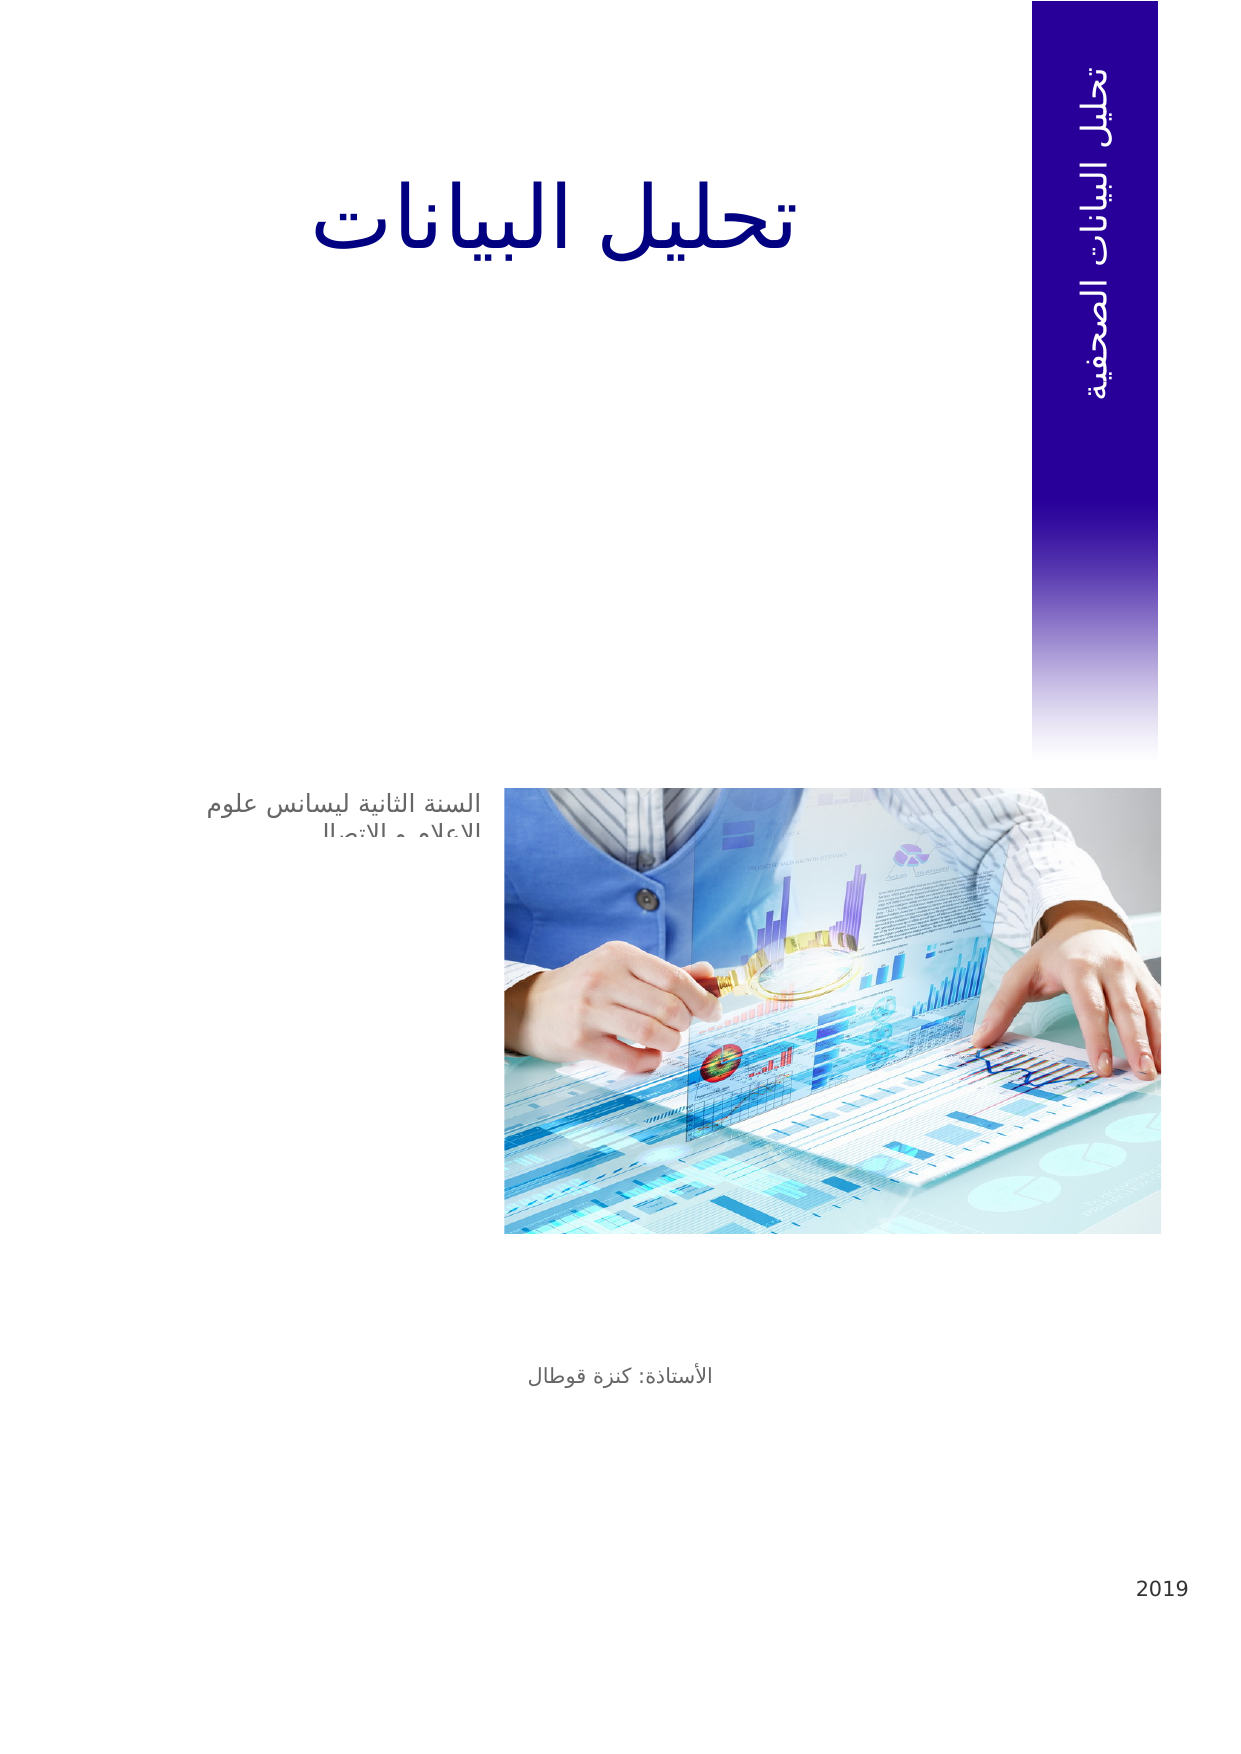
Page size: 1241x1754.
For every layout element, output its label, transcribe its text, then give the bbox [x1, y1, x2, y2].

text تحليل البيانات الصحفية [1046, 68, 1143, 401]
text 2019 [893, 1577, 1189, 1601]
text السنة الثانية ليسانس علوم الإعلام و الاتصال [186, 789, 481, 836]
picture [504, 788, 1162, 1234]
text الأستاذة: كنزة قوطال [279, 1364, 962, 1388]
title تحليل البيانات [117, 155, 992, 274]
picture [1032, 1, 1158, 760]
